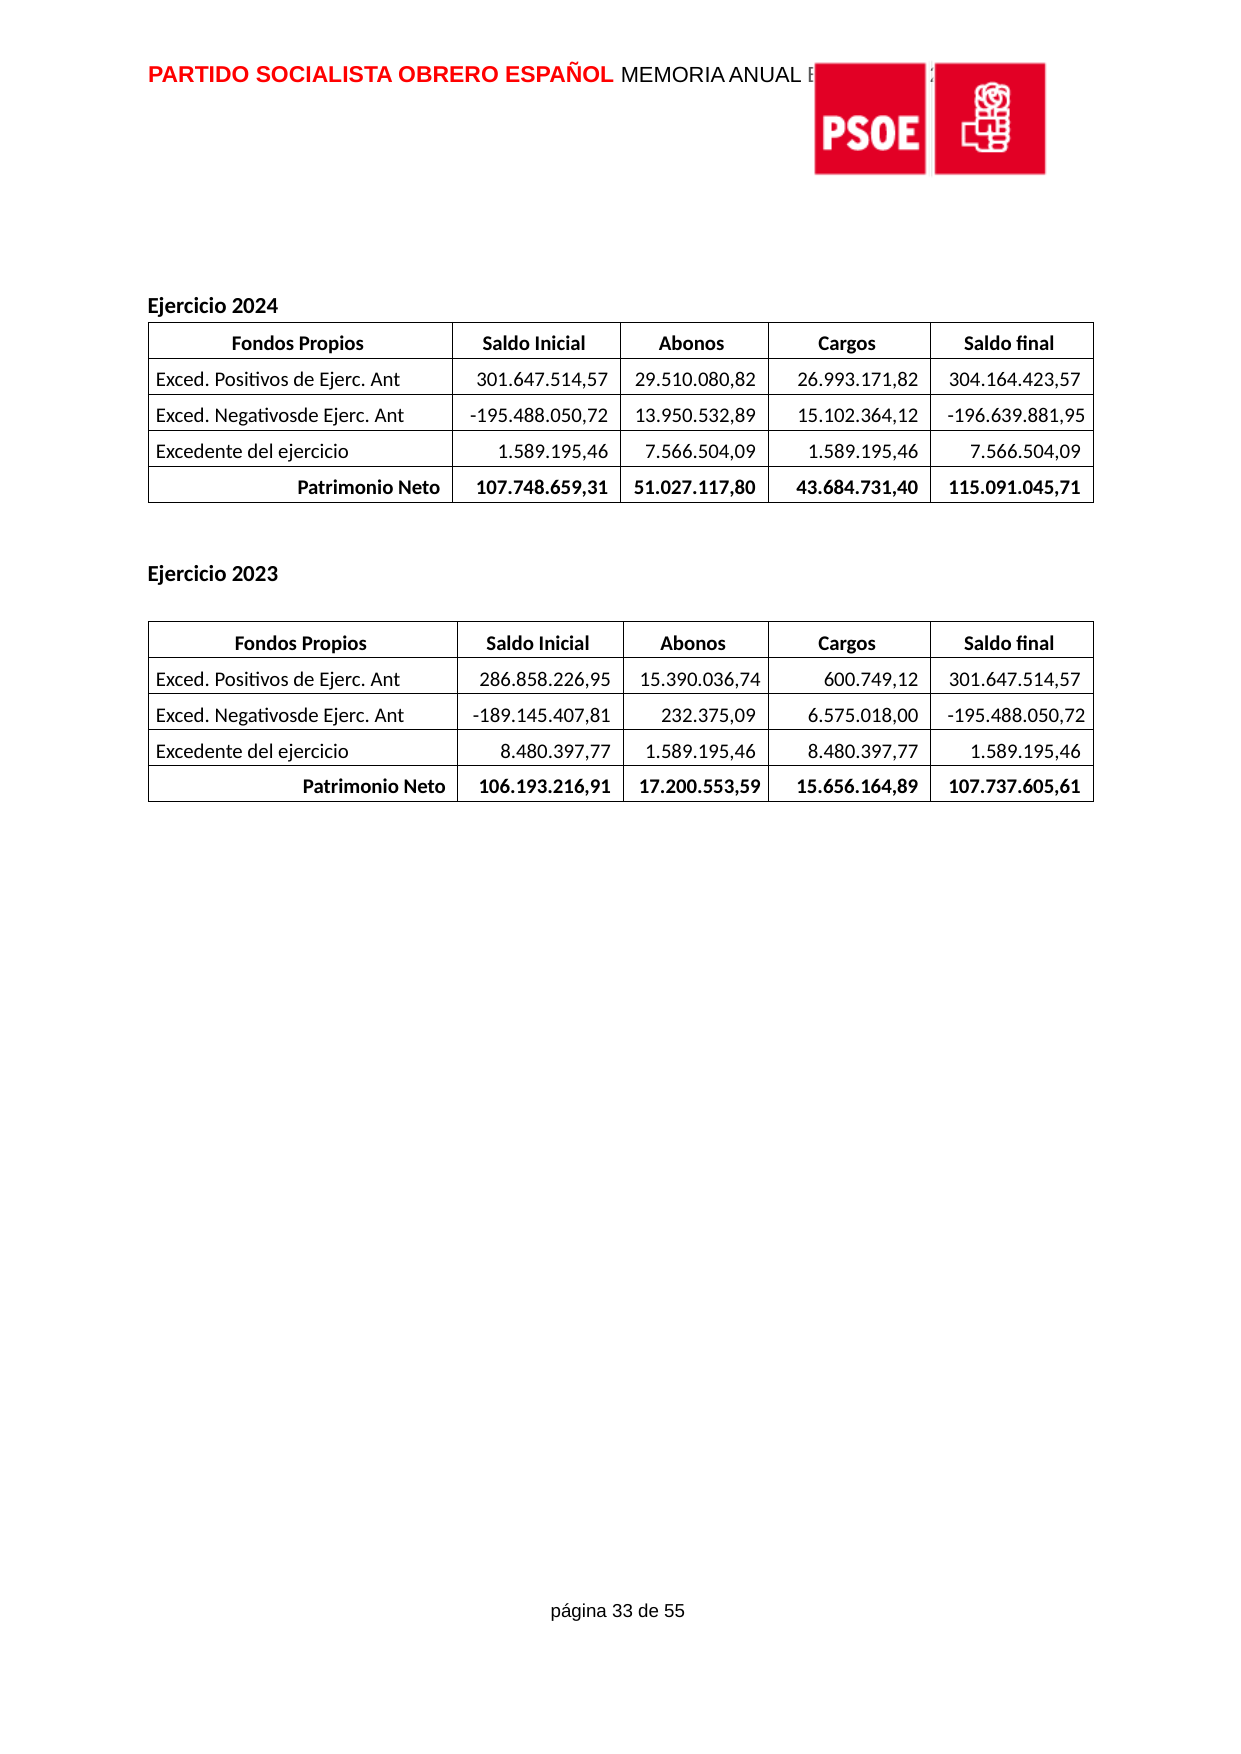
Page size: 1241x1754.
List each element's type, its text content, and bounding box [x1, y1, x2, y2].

table_cell 17.200.553,59 [624, 766, 768, 801]
table_header Saldo final [931, 622, 1093, 657]
table_cell 8.480.397,77 [769, 730, 930, 765]
table_cell 43.684.731,40 [769, 467, 930, 502]
table_cell 1.589.195,46 [624, 730, 768, 765]
table_cell Patrimonio Neto [149, 766, 457, 801]
table_cell 286.858.226,95 [458, 658, 623, 693]
table_cell 13.950.532,89 [621, 395, 768, 430]
table_cell 8.480.397,77 [458, 730, 623, 765]
table_header Saldo Inicial [453, 323, 620, 358]
table_cell -195.488.050,72 [453, 395, 620, 430]
table_cell Exced. Positivos de Ejerc. Ant [149, 359, 452, 394]
table_header Saldo Inicial [458, 622, 623, 657]
table_cell 15.656.164,89 [769, 766, 930, 801]
table_cell 301.647.514,57 [453, 359, 620, 394]
table_cell Excedente del ejercicio [149, 730, 457, 765]
table_cell 1.589.195,46 [931, 730, 1093, 765]
subtitle Ejercicio 2024 [147, 291, 1153, 319]
table_header Cargos [769, 323, 930, 358]
table_cell Exced. Negativosde Ejerc. Ant [149, 395, 452, 430]
table_header Fondos Propios [149, 323, 452, 358]
table_cell Excedente del ejercicio [149, 431, 452, 466]
table_cell 7.566.504,09 [621, 431, 768, 466]
table_cell 6.575.018,00 [769, 694, 930, 729]
table_cell 107.737.605,61 [931, 766, 1093, 801]
table_cell 106.193.216,91 [458, 766, 623, 801]
table_header Abonos [621, 323, 768, 358]
table_cell 29.510.080,82 [621, 359, 768, 394]
table_cell 51.027.117,80 [621, 467, 768, 502]
table_cell 7.566.504,09 [931, 431, 1093, 466]
subtitle Ejercicio 2023 [147, 559, 1153, 587]
table_cell 232.375,09 [624, 694, 768, 729]
table_cell 301.647.514,57 [931, 658, 1093, 693]
table_cell 304.164.423,57 [931, 359, 1093, 394]
table_cell Exced. Positivos de Ejerc. Ant [149, 658, 457, 693]
table_cell 15.102.364,12 [769, 395, 930, 430]
table_cell 26.993.171,82 [769, 359, 930, 394]
table_cell 600.749,12 [769, 658, 930, 693]
table_cell 15.390.036,74 [624, 658, 768, 693]
table_cell -196.639.881,95 [931, 395, 1093, 430]
table_cell Patrimonio Neto [149, 467, 452, 502]
table_cell -189.145.407,81 [458, 694, 623, 729]
table_cell 1.589.195,46 [453, 431, 620, 466]
table_header Abonos [624, 622, 768, 657]
table_cell 107.748.659,31 [453, 467, 620, 502]
table_header Saldo final [931, 323, 1093, 358]
table_header Fondos Propios [149, 622, 457, 657]
table_cell Exced. Negativosde Ejerc. Ant [149, 694, 457, 729]
table_header Cargos [769, 622, 930, 657]
table_cell 1.589.195,46 [769, 431, 930, 466]
table_cell -195.488.050,72 [931, 694, 1093, 729]
table_cell 115.091.045,71 [931, 467, 1093, 502]
